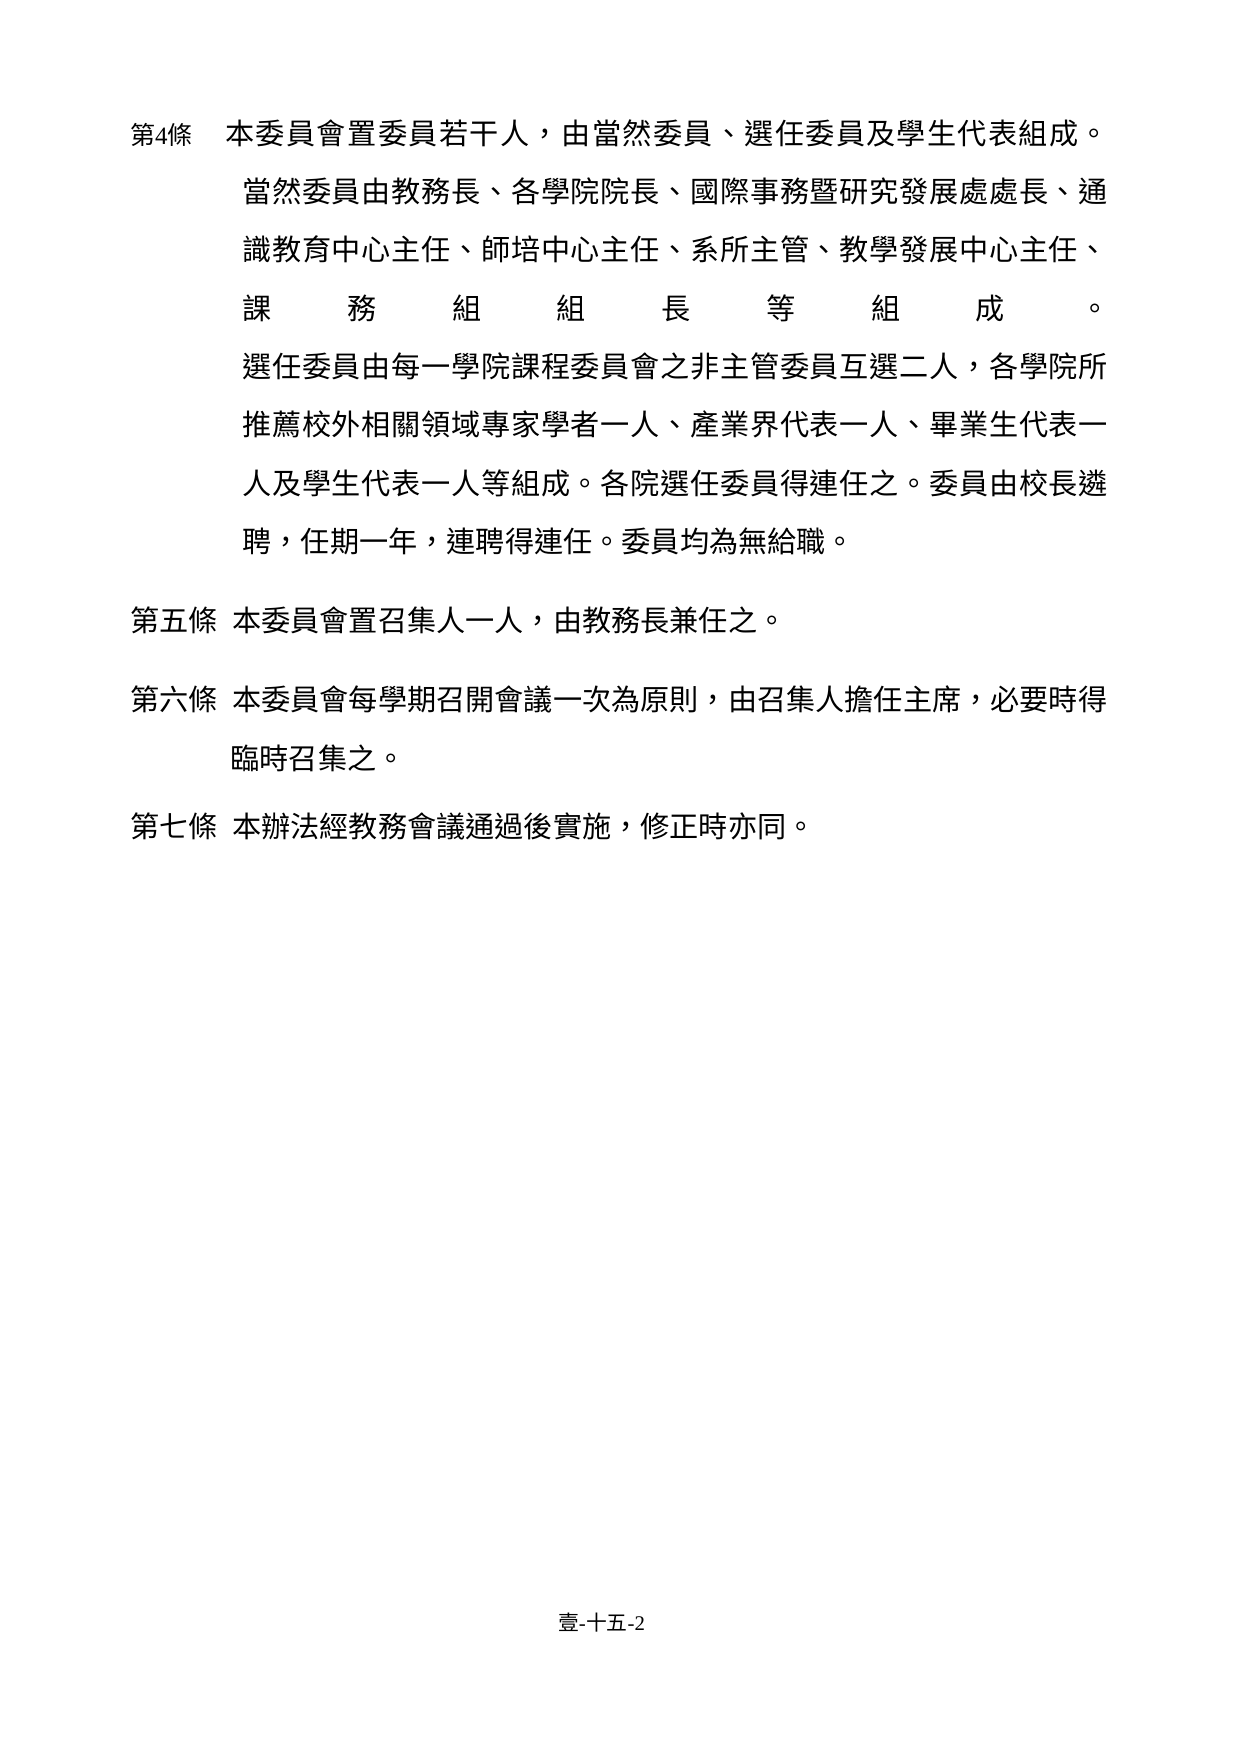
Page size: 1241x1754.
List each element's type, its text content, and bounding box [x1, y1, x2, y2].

list 本委員會置委員若干人，由當然委員、選任委員及學生代表組成。 當然委員由教務長、各學院院長、國際事務暨研究發展處處長、通識教育中心主任、師培中心主任、系所主管、教學發展中心主任、課務組組長等組成。 選任委員由每一學院課程委員會之非主管委員互選二人，各學院所推薦校外相關領域專家學者一人、產業界代表一人、畢業生代表一人及學生代表一人等組成。各院選任委員得連任之。委員由校長遴聘，任期一年，連聘得連任。委員均為無給職。 [130, 97, 1110, 564]
text 第六條 本委員會每學期召開會議一次為原則，由召集人擔任主席，必要時得臨時召集之。 [130, 664, 1110, 781]
text 第七條 本辦法經教務會議通過後實施，修正時亦同。 [130, 791, 1110, 849]
text 第五條 本委員會置召集人一人，由教務長兼任之。 [130, 585, 1110, 643]
